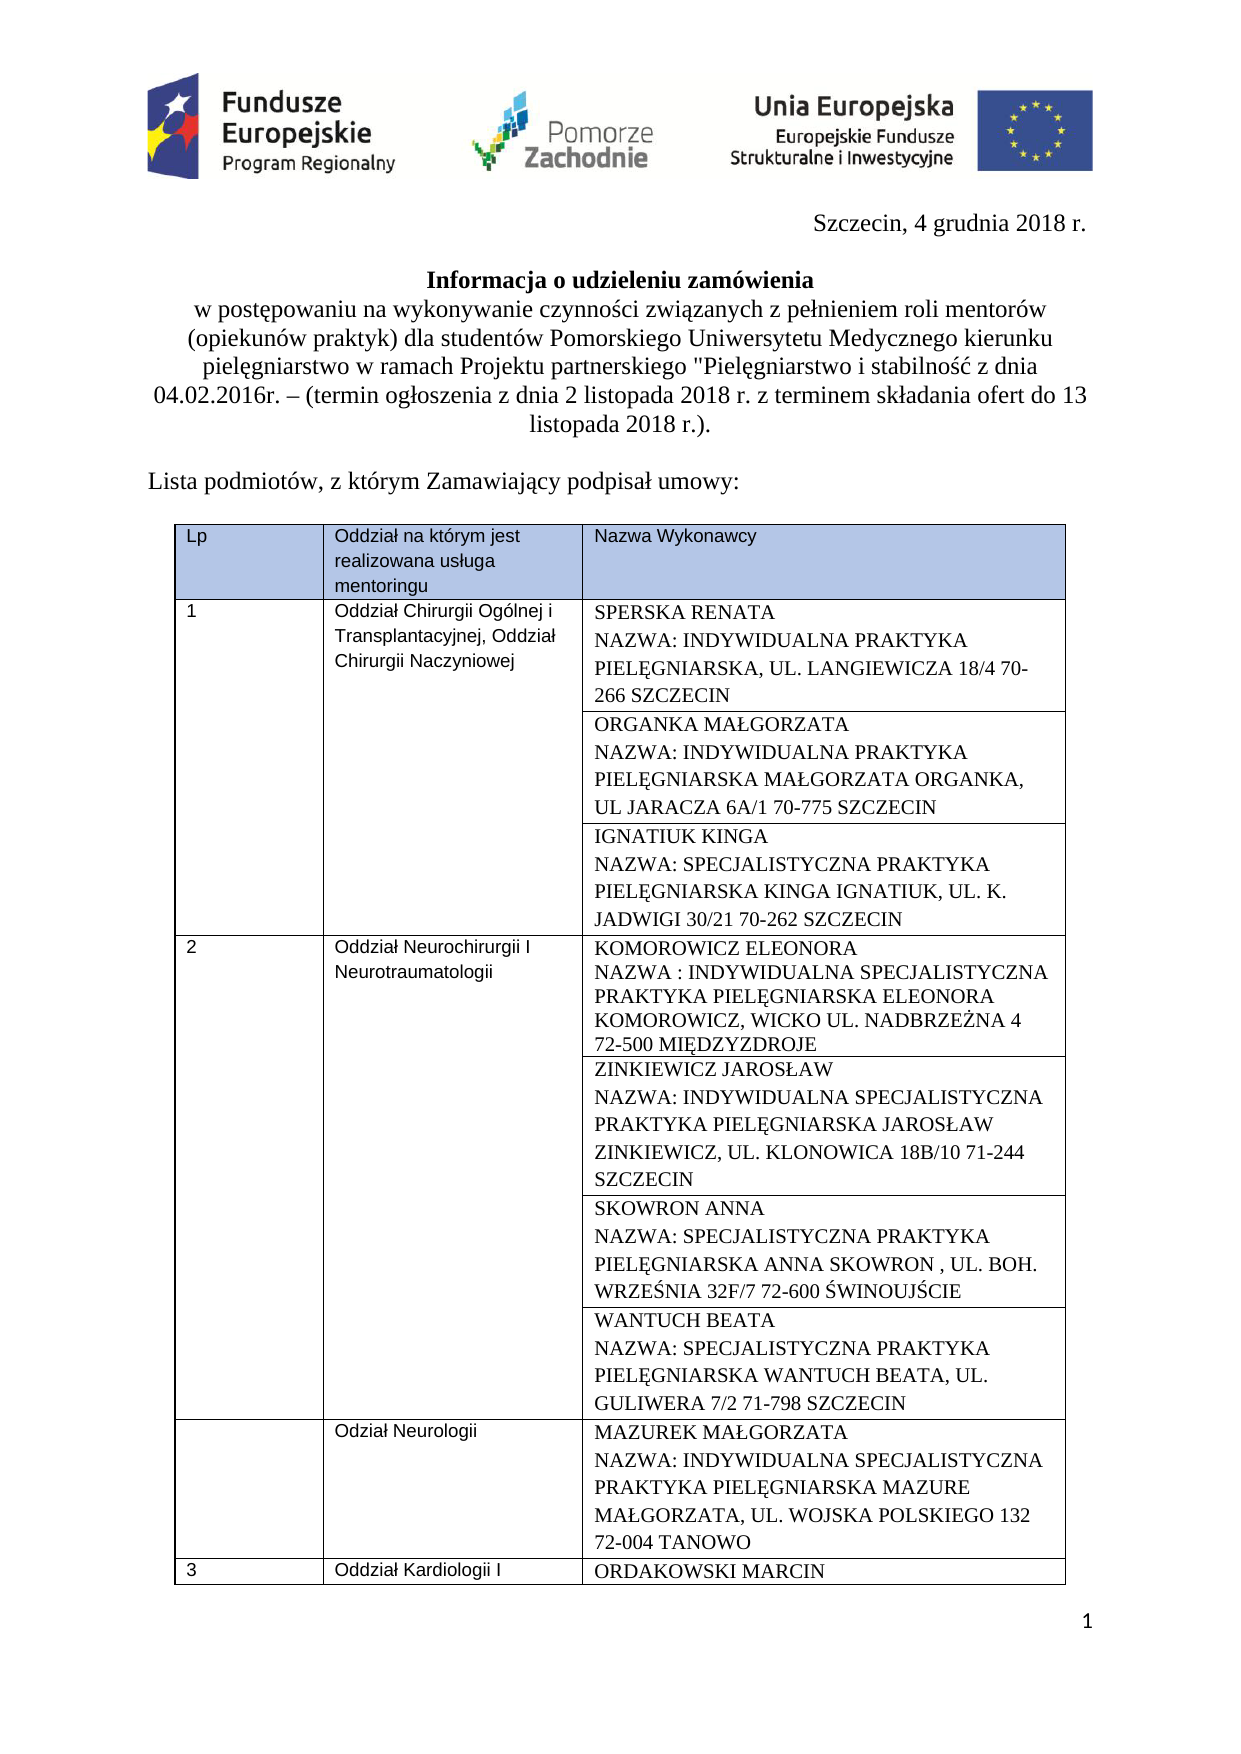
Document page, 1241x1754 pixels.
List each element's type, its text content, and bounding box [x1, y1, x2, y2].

table_cell [176, 1420, 323, 1558]
table_cell Oddział Chirurgii Ogólnej i Transplantacyjnej, Oddział Chirurgii Naczyniowej [324, 600, 582, 934]
table_cell 2 [176, 936, 323, 1419]
table_header Lp [176, 525, 323, 599]
table_cell ZINKIEWICZ JAROSŁAW NAZWA: INDYWIDUALNA SPECJALISTYCZNA PRAKTYKA PIELĘGNIARSKA JAROSŁAW ZINKIEWICZ, UL. KLONOWICA 18B/10 71-244 SZCZECIN [583, 1057, 1065, 1195]
table_header Oddział na którym jest realizowana usługa mentoringu [324, 525, 582, 599]
table_header Nazwa Wykonawcy [583, 525, 1065, 599]
table_cell MAZUREK MAŁGORZATA NAZWA: INDYWIDUALNA SPECJALISTYCZNA PRAKTYKA PIELĘGNIARSKA MAZURE MAŁGORZATA, UL. WOJSKA POLSKIEGO 132 72-004 TANOWO [583, 1420, 1065, 1558]
table_cell IGNATIUK KINGA NAZWA: SPECJALISTYCZNA PRAKTYKA PIELĘGNIARSKA KINGA IGNATIUK, UL. K. JADWIGI 30/21 70-262 SZCZECIN [583, 824, 1065, 934]
table_cell KOMOROWICZ ELEONORA NAZWA : INDYWIDUALNA SPECJALISTYCZNA PRAKTYKA PIELĘGNIARSKA ELEONORA KOMOROWICZ, WICKO UL. NADBRZEŻNA 4 72-500 MIĘDZYZDROJE [583, 936, 1065, 1056]
table_cell WANTUCH BEATA NAZWA: SPECJALISTYCZNA PRAKTYKA PIELĘGNIARSKA WANTUCH BEATA, UL. GULIWERA 7/2 71-798 SZCZECIN [583, 1308, 1065, 1419]
table_cell ORDAKOWSKI MARCIN [583, 1559, 1065, 1584]
table_cell Odział Neurologii [324, 1420, 582, 1558]
table_cell SKOWRON ANNA NAZWA: SPECJALISTYCZNA PRAKTYKA PIELĘGNIARSKA ANNA SKOWRON , UL. BOH. WRZEŚNIA 32F/7 72-600 ŚWINOUJŚCIE [583, 1196, 1065, 1307]
text Lista podmiotów, z którym Zamawiający podpisał umowy: [148, 466, 1093, 495]
table_cell Oddział Neurochirurgii I Neurotraumatologii [324, 936, 582, 1419]
text Informacja o udzieleniu zamówienia [148, 265, 1093, 294]
table_cell 3 [176, 1559, 323, 1584]
table_cell 1 [176, 600, 323, 934]
table_cell ORGANKA MAŁGORZATA NAZWA: INDYWIDUALNA PRAKTYKA PIELĘGNIARSKA MAŁGORZATA ORGANKA, UL JARACZA 6A/1 70-775 SZCZECIN [583, 712, 1065, 823]
text w postępowaniu na wykonywanie czynności związanych z pełnieniem roli mentorów (opiekunów praktyk) dla studentów Pomorskiego Uniwersytetu Medycznego kierunku pielęgniarstwo w ramach Projektu partnerskiego "Pielęgniarstwo i stabilność z dnia 04.02.2016r. – (termin ogłoszenia z dnia 2 listopada 2018 r. z terminem składania ofert do 13 listopada 2018 r.). [148, 294, 1093, 438]
table_cell SPERSKA RENATA NAZWA: INDYWIDUALNA PRAKTYKA PIELĘGNIARSKA, UL. LANGIEWICZA 18/4 70-266 SZCZECIN [583, 600, 1065, 711]
table_cell Oddział Kardiologii I [324, 1559, 582, 1584]
text Szczecin, 4 grudnia 2018 r. [148, 208, 1093, 236]
